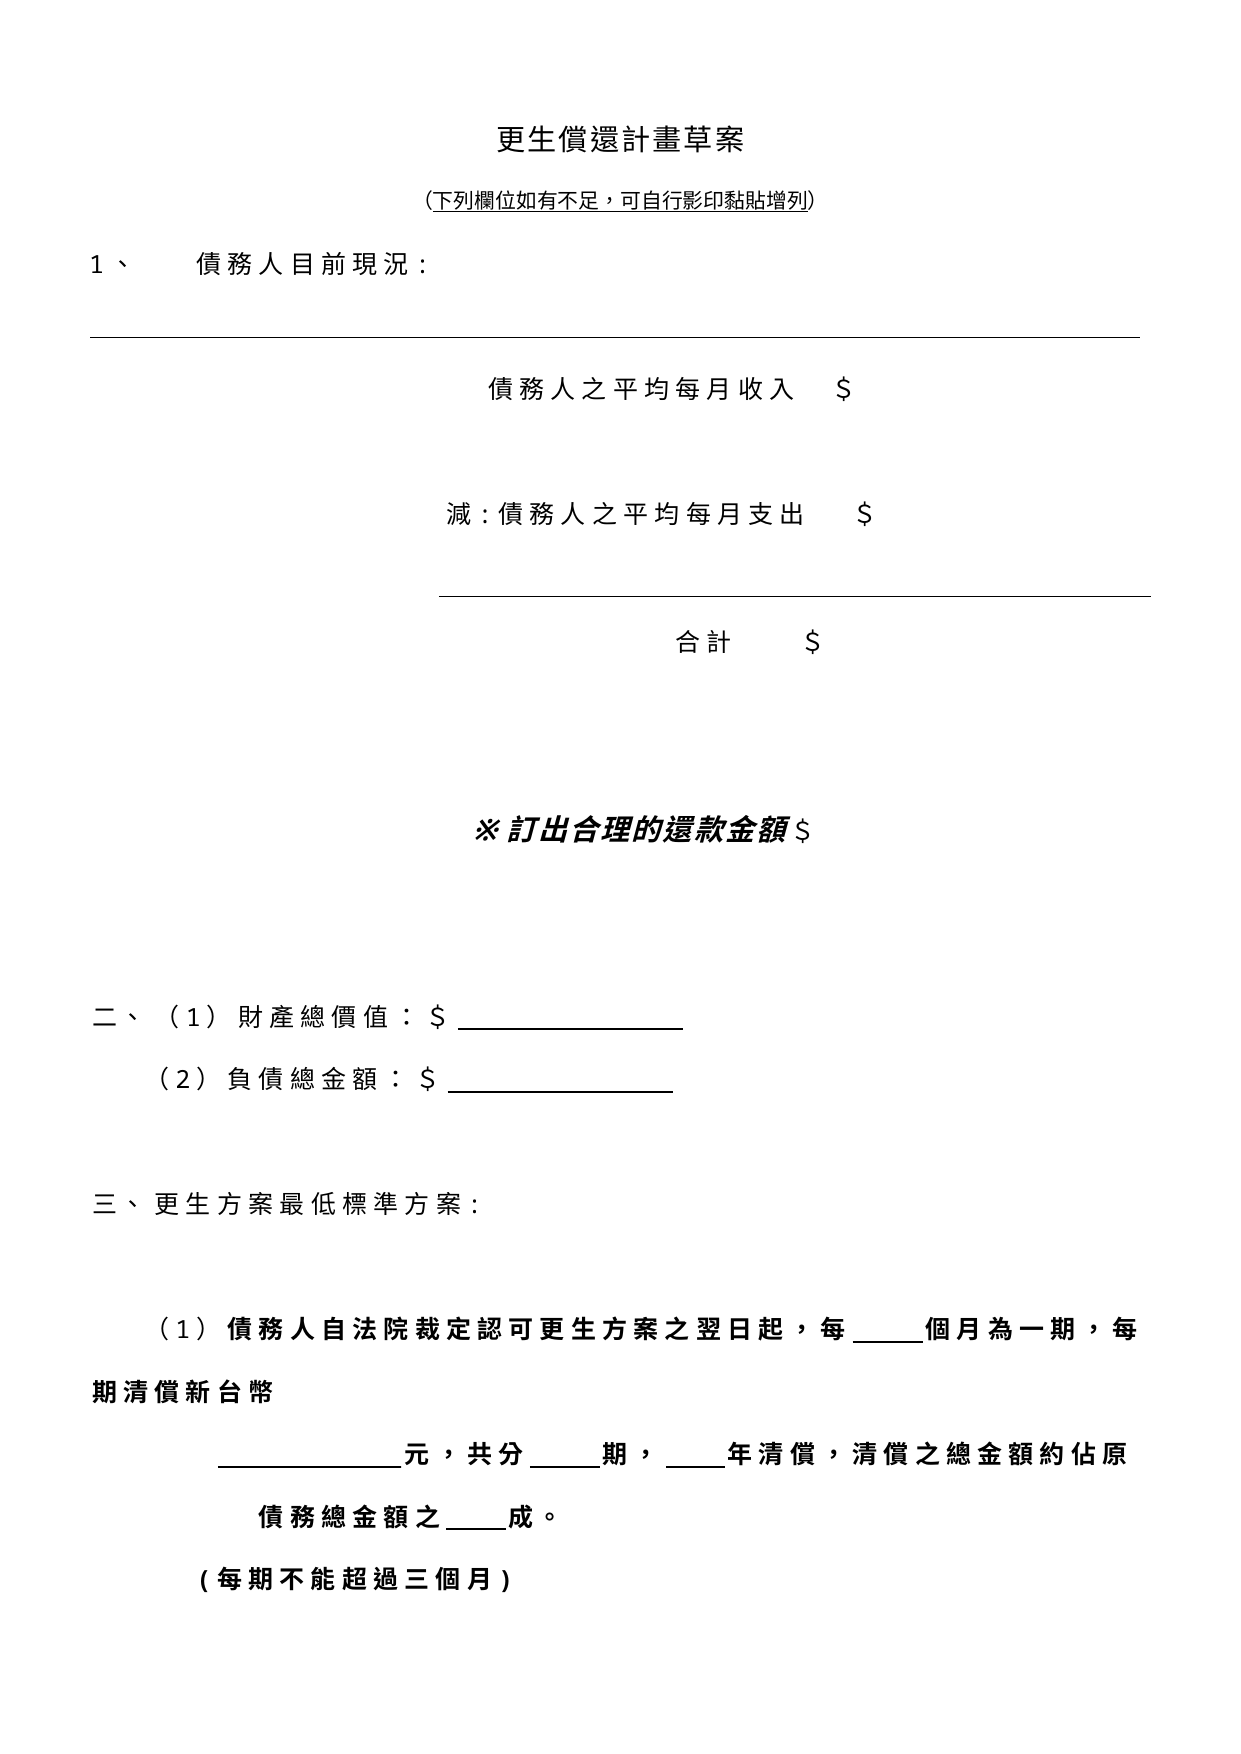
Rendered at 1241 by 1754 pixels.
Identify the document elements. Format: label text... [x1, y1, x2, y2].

text （下列欄位如有不足，可自行影印黏貼增列） [89, 158, 1151, 221]
text 元 [489, 724, 1151, 786]
text 二、（1）財產總價值：＄ [89, 974, 1151, 1036]
text 更生償還計畫草案 [89, 96, 1151, 158]
text (每期不能超過三個月) [193, 1536, 1151, 1599]
text 元，共分 期， 年清償，清償之總金額約佔原債務總金額之 成。 [205, 1411, 1151, 1536]
text ※訂出合理的還款金額＄ 元 [286, 786, 1151, 911]
text 合計 ＄ 元 [439, 597, 1151, 724]
text 減:債務人之平均每月支出 ＄ 元 [439, 471, 1151, 596]
text 三、更生方案最低標準方案: [89, 1161, 1151, 1224]
text 債務人之平均每月收入 ＄ 元 [439, 346, 1151, 471]
text （1）債務人自法院裁定認可更生方案之翌日起，每 個月為一期，每期清償新台幣 [89, 1286, 1151, 1411]
text （2）負債總金額：＄ [89, 1036, 1151, 1099]
list 債務人目前現況: [89, 221, 1151, 283]
